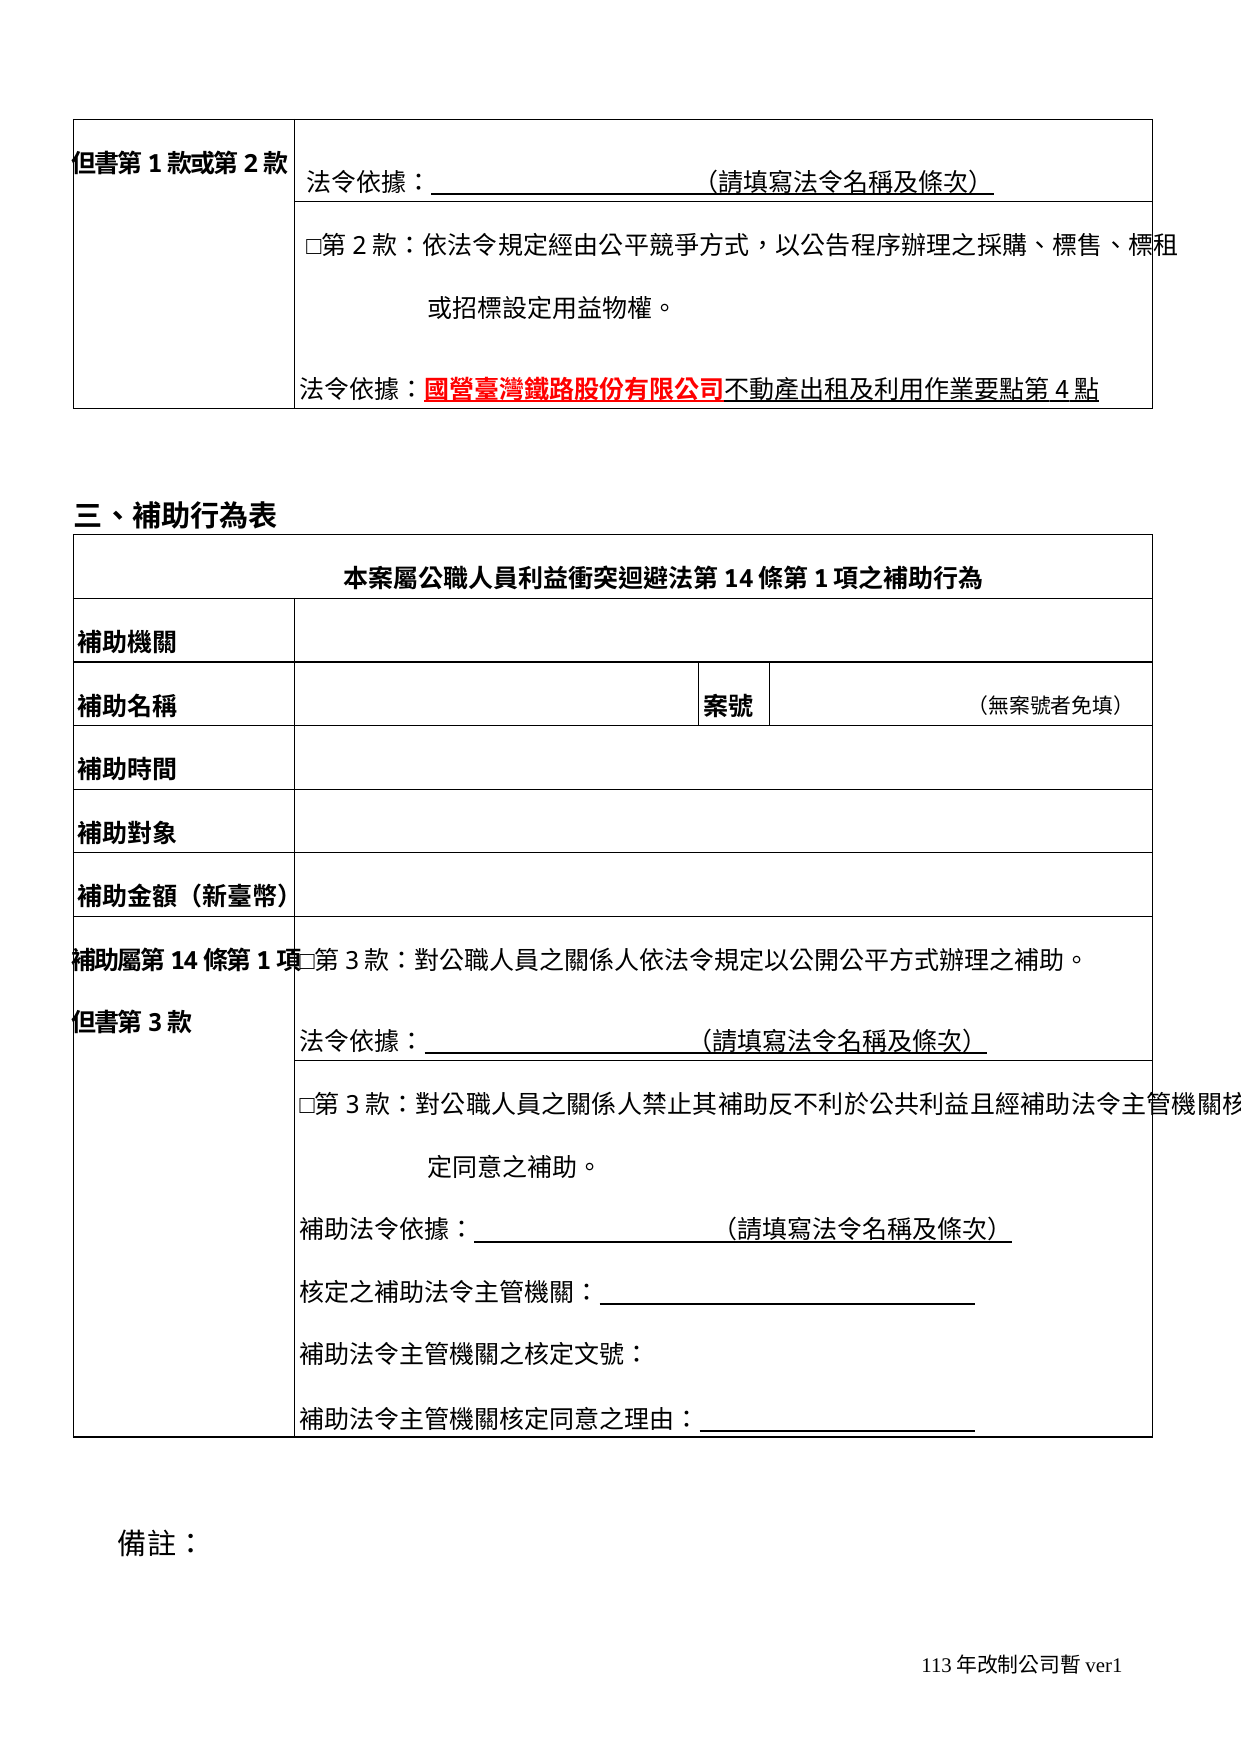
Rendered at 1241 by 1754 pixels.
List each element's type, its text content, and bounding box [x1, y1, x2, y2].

table_cell [295, 599, 1152, 661]
text 備註： [73, 1500, 1231, 1562]
table_cell 補助金額（新臺幣） [74, 853, 294, 916]
text 三、補助行為表 [73, 472, 1231, 534]
table_header 本案屬公職人員利益衝突迴避法第14條第1項之補助行為 [74, 535, 1152, 598]
table_cell [295, 726, 1152, 788]
table_cell [295, 790, 1152, 852]
table_cell 補助對象 [74, 790, 294, 852]
table_cell 補助名稱 [74, 663, 294, 725]
table_cell □第3款：對公職人員之關係人禁止其補助反不利於公共利益且經補助法令主管機關核定同意之補助。 補助法令依據： （請填寫法令名稱及條次） 核定之補助法令主管機關： 補助法令主管機關之核定文號： 補助法令主管機關核定同意之理由： [295, 1061, 1152, 1436]
table_cell [295, 853, 1152, 916]
table_cell □第3款：對公職人員之關係人依法令規定以公開公平方式辦理之補助。 法令依據： （請填寫法令名稱及條次） [295, 917, 1152, 1060]
table_cell 交易屬第14條第1項 但書第1款或第2款 [74, 120, 294, 408]
table_cell 案號 [699, 663, 769, 725]
table_cell □第1款：依政府採購法以公告程序或同法第一百零五條辦理之採購。 法令依據： （請填寫法令名稱及條次） [295, 120, 1152, 201]
table_cell □第2款：依法令規定經由公平競爭方式，以公告程序辦理之採購、標售、標租或招標設定用益物權。 法令依據：國營臺灣鐵路股份有限公司不動產出租及利用作業要點第4點 [295, 202, 1152, 408]
table_cell [295, 663, 698, 725]
table_cell （無案號者免填） [770, 663, 1152, 725]
table_cell 補助機關 [74, 599, 294, 661]
table_cell 補助屬第14條第1項 但書第3款 [74, 917, 294, 1436]
table_cell 補助時間 [74, 726, 294, 788]
